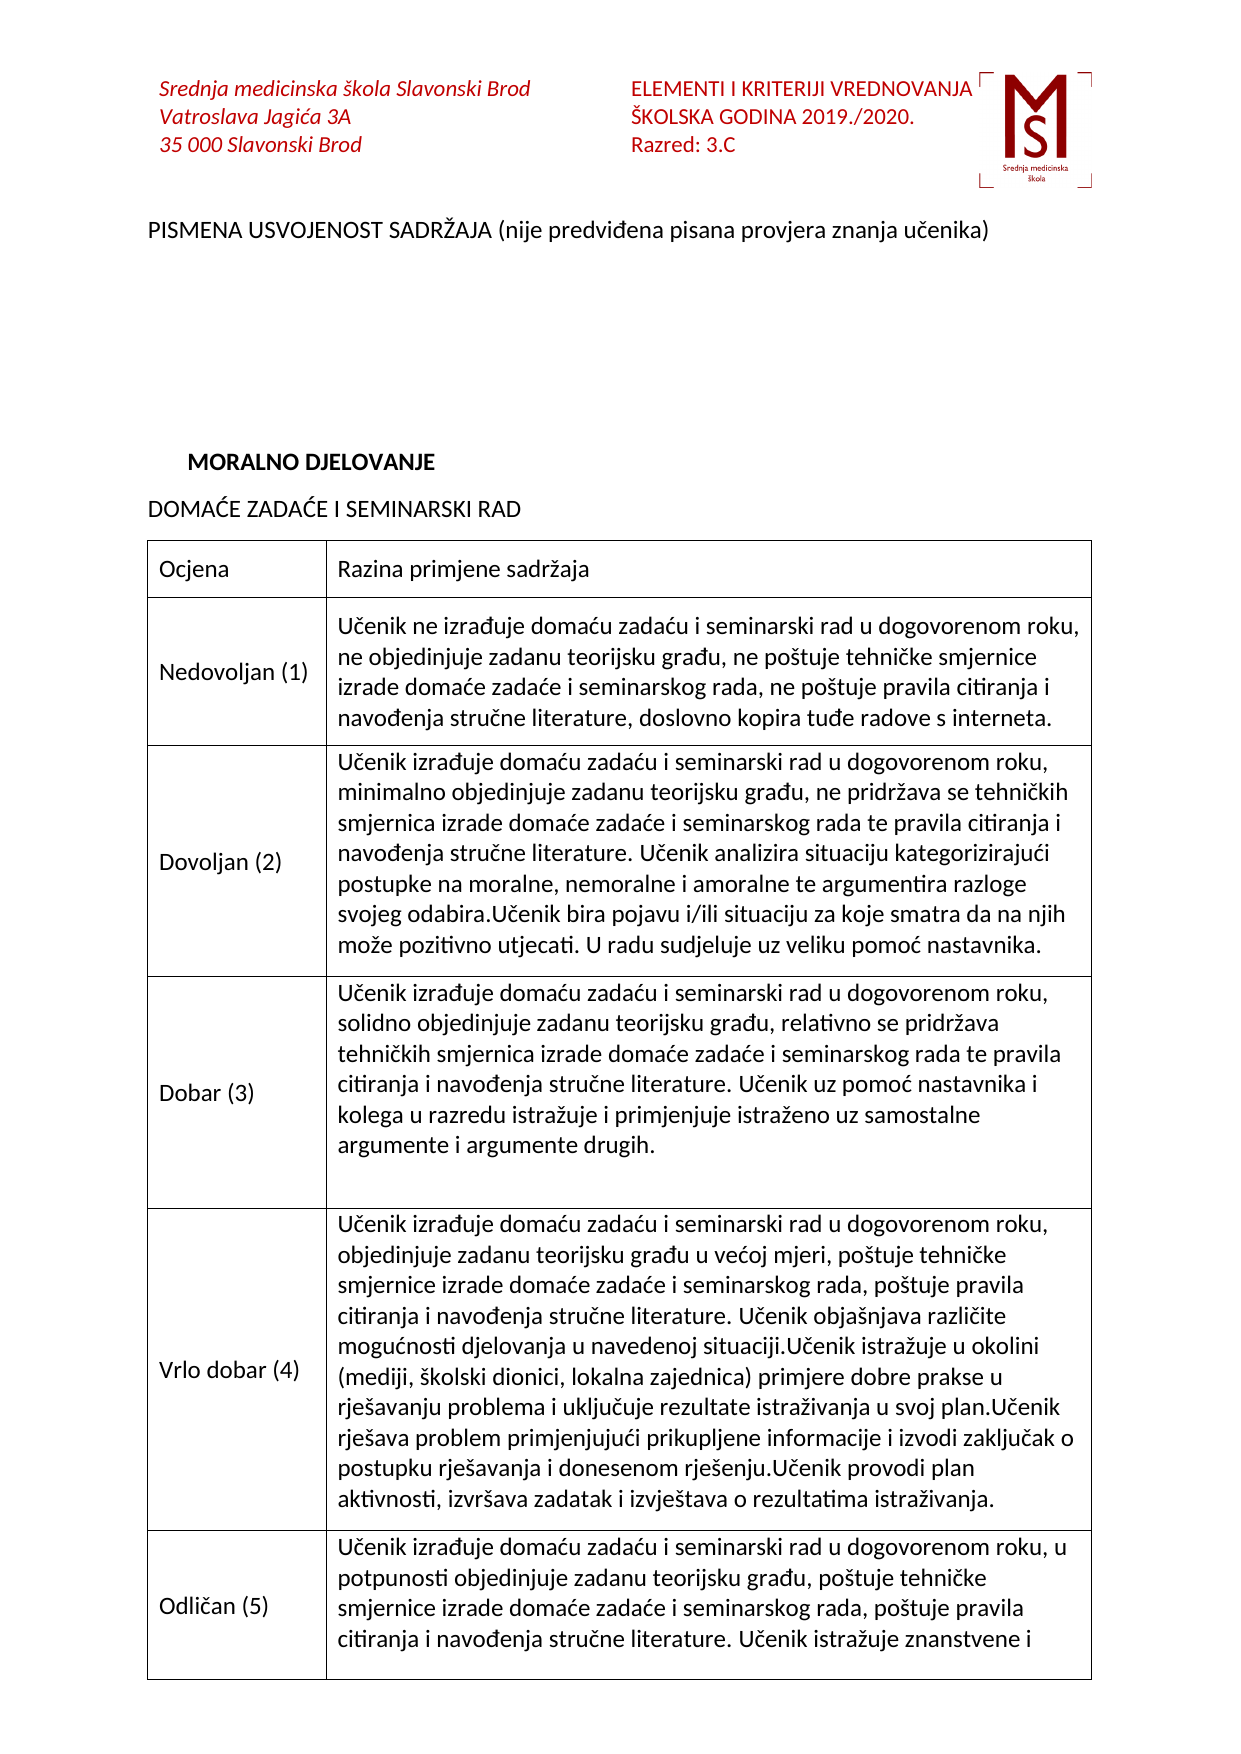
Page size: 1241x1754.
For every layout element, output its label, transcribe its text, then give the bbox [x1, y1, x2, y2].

table_cell Dobar (3) [148, 977, 326, 1207]
table_cell Odličan (5) [148, 1531, 326, 1679]
table_header Razina primjene sadržaja [327, 541, 1091, 597]
table_cell Učenik ne izrađuje domaću zadaću i seminarski rad u dogovorenom roku, ne objedinjuje zadanu teorijsku građu, ne poštuje tehničke smjernice izrade domaće zadaće i seminarskog rada, ne poštuje pravila citiranja i navođenja stručne literature, doslovno kopira tuđe radove s interneta. [327, 598, 1091, 745]
text MORALNO DJELOVANJE [148, 446, 1093, 476]
table_cell Vrlo dobar (4) [148, 1209, 326, 1530]
table_header Ocjena [148, 541, 326, 597]
table_cell Učenik izrađuje domaću zadaću i seminarski rad u dogovorenom roku, u potpunosti objedinjuje zadanu teorijsku građu, poštuje tehničke smjernice izrade domaće zadaće i seminarskog rada, poštuje pravila citiranja i navođenja stručne literature. Učenik istražuje znanstvene i [327, 1531, 1091, 1679]
text DOMAĆE ZADAĆE I SEMINARSKI RAD [148, 493, 1093, 523]
table_cell Nedovoljan (1) [148, 598, 326, 745]
table_cell Učenik izrađuje domaću zadaću i seminarski rad u dogovorenom roku, objedinjuje zadanu teorijsku građu u većoj mjeri, poštuje tehničke smjernice izrade domaće zadaće i seminarskog rada, poštuje pravila citiranja i navođenja stručne literature. Učenik objašnjava različite mogućnosti djelovanja u navedenoj situaciji.Učenik istražuje u okolini (mediji, školski dionici, lokalna zajednica) primjere dobre prakse u rješavanju problema i uključuje rezultate istraživanja u svoj plan.Učenik rješava problem primjenjujući prikupljene informacije i izvodi zaključak o postupku rješavanja i donesenom rješenju.Učenik provodi plan aktivnosti, izvršava zadatak i izvještava o rezultatima istraživanja. [327, 1209, 1091, 1530]
table_cell Dovoljan (2) [148, 746, 326, 976]
text PISMENA USVOJENOST SADRŽAJA (nije predviđena pisana provjera znanja učenika) [148, 214, 1093, 244]
table_cell Učenik izrađuje domaću zadaću i seminarski rad u dogovorenom roku, solidno objedinjuje zadanu teorijsku građu, relativno se pridržava tehničkih smjernica izrade domaće zadaće i seminarskog rada te pravila citiranja i navođenja stručne literature. Učenik uz pomoć nastavnika i kolega u razredu istražuje i primjenjuje istraženo uz samostalne argumente i argumente drugih. [327, 977, 1091, 1207]
table_cell Učenik izrađuje domaću zadaću i seminarski rad u dogovorenom roku, minimalno objedinjuje zadanu teorijsku građu, ne pridržava se tehničkih smjernica izrade domaće zadaće i seminarskog rada te pravila citiranja i navođenja stručne literature. Učenik analizira situaciju kategorizirajući postupke na moralne, nemoralne i amoralne te argumentira razloge svojeg odabira.Učenik bira pojavu i/ili situaciju za koje smatra da na njih može pozitivno utjecati. U radu sudjeluje uz veliku pomoć nastavnika. [327, 746, 1091, 976]
